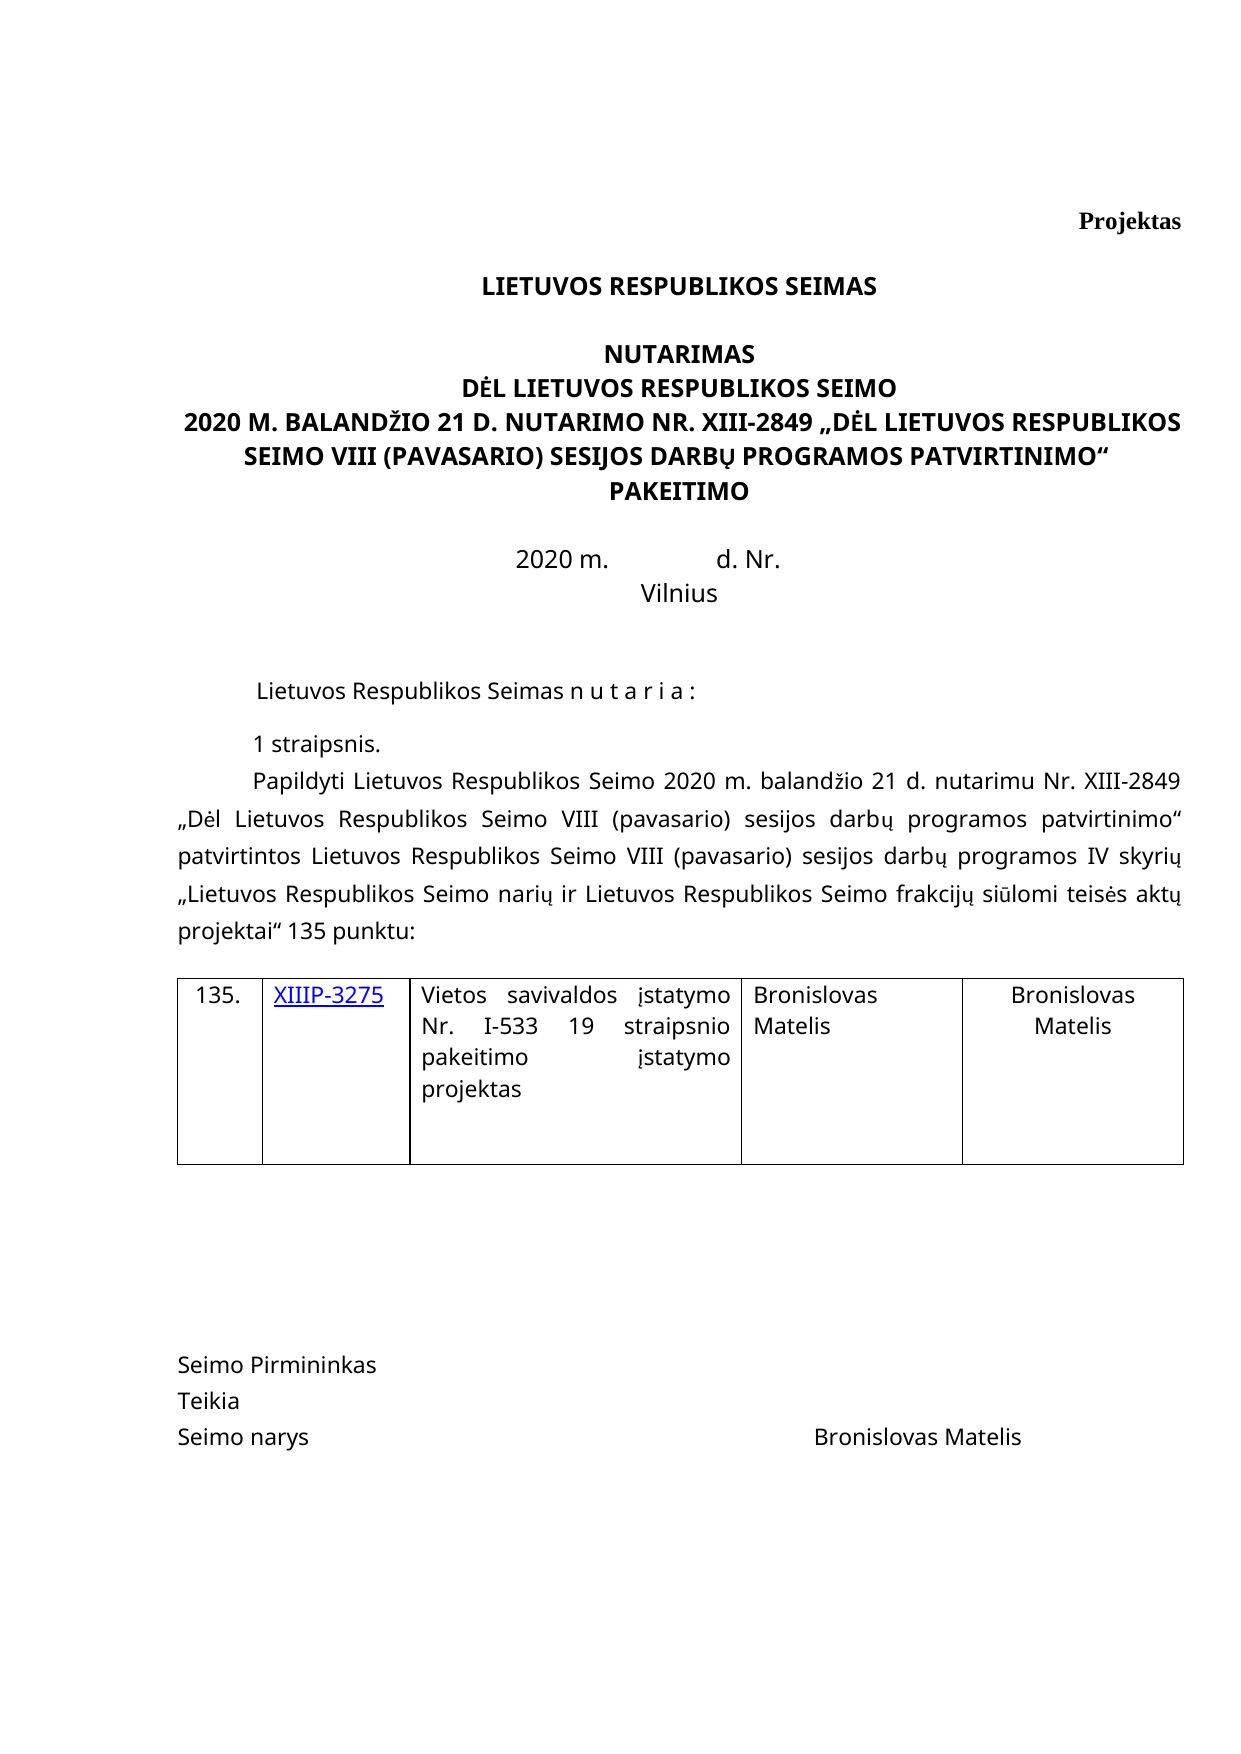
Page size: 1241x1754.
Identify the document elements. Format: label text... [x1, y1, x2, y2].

text Seimo Pirmininkas [177, 1349, 1181, 1380]
table_header Bronislovas Matelis [963, 979, 1183, 1164]
table_header Vietos savivaldos įstatymo Nr. I-533 19 straipsnio pakeitimo įstatymo projektas [411, 979, 741, 1164]
text 1 straipsnis. [177, 722, 1181, 759]
text Seimo narys Bronislovas Matelis [177, 1421, 1181, 1452]
text Vilnius [177, 575, 1181, 609]
table_header XIIIP-3275 [263, 979, 409, 1164]
text DĖL LIETUVOS RESPUBLIKOS SEIMO [177, 371, 1181, 405]
text 2020 M. BALANDŽIO 21 D. NUTARIMO NR. XIII-2849 „DĖL LIETUVOS RESPUBLIKOS SEIMO VIII (PAVASARIO) SESIJOS DARBŲ PROGRAMOS PATVIRTINIMO“ [177, 405, 1181, 473]
text LIETUVOS RESPUBLIKOS SEIMAS [177, 269, 1181, 303]
table_header Bronislovas Matelis [742, 979, 962, 1164]
table_header 135. [178, 979, 262, 1164]
text Teikia [177, 1384, 1181, 1416]
text PAKEITIMO [177, 473, 1181, 507]
text Papildyti Lietuvos Respublikos Seimo 2020 m. balandžio 21 d. nutarimu Nr. XIII-2849 „Dėl Lietuvos Respublikos Seimo VIII (pavasario) sesijos darbų programos patvirtinimo“ patvirtintos Lietuvos Respublikos Seimo VIII (pavasario) sesijos darbų programos IV skyrių „Lietuvos Respublikos Seimo narių ir Lietuvos Respublikos Seimo frakcijų siūlomi teisės aktų projektai“ 135 punktu: [177, 759, 1181, 947]
text 2020 m. d. Nr. [177, 541, 1181, 575]
text Lietuvos Respublikos Seimas n u t a r i a : [177, 675, 1181, 706]
text NUTARIMAS [177, 337, 1181, 371]
text Projektas [177, 206, 1181, 235]
